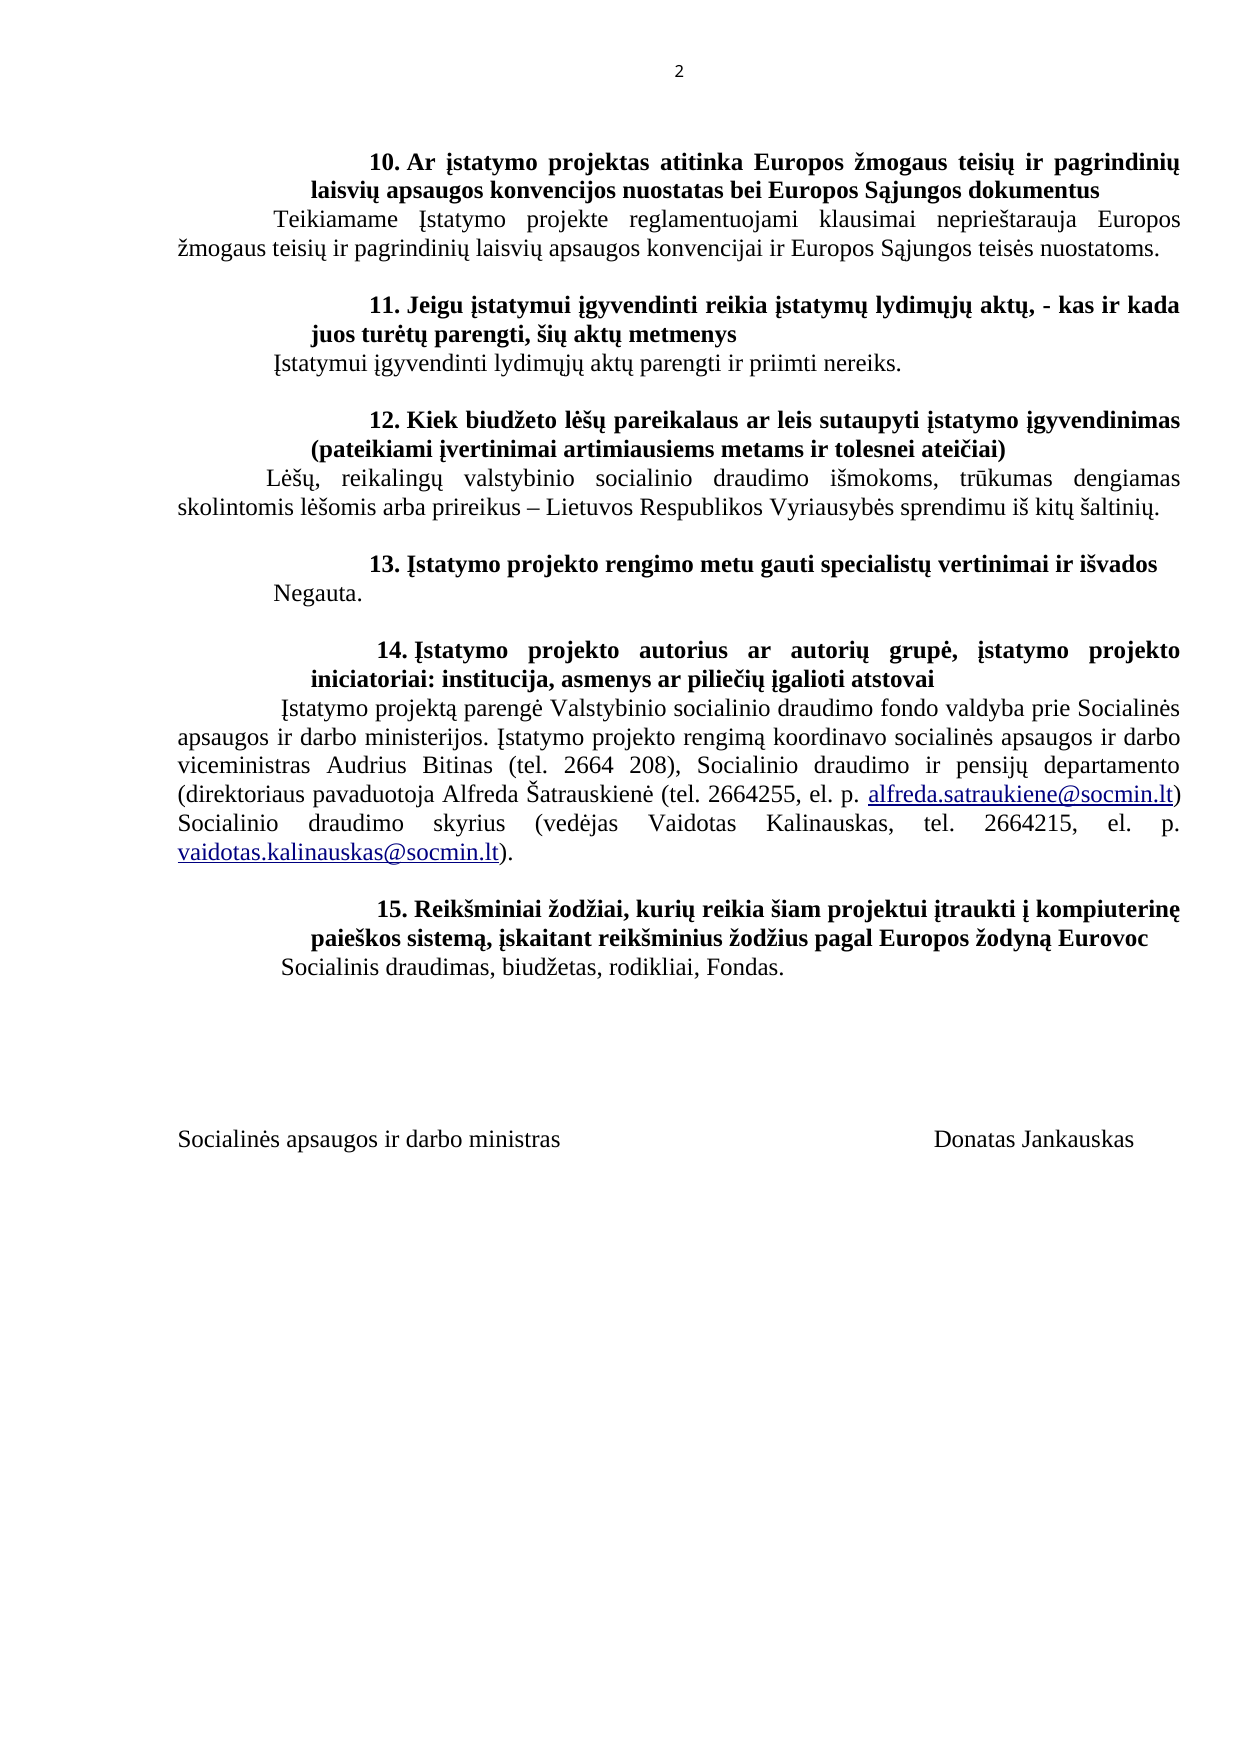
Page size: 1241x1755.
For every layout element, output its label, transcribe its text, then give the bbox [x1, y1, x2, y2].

text Įstatymo projektą parengė Valstybinio socialinio draudimo fondo valdyba prie Socialinės apsaugos ir darbo ministerijos. Įstatymo projekto rengimą koordinavo socialinės apsaugos ir darbo viceministras Audrius Bitinas (tel. 2664 208), Socialinio draudimo ir pensijų departamento (direktoriaus pavaduotoja Alfreda Šatrauskienė (tel. 2664255, el. p. alfreda.satraukiene@socmin.lt) Socialinio draudimo skyrius (vedėjas Vaidotas Kalinauskas, tel. 2664215, el. p. vaidotas.kalinauskas@socmin.lt). [177, 693, 1181, 866]
list Įstatymo projekto autorius ar autorių grupė, įstatymo projekto iniciatoriai: institucija, asmenys ar piliečių įgalioti atstovai [273, 636, 1181, 693]
text Socialinės apsaugos ir darbo ministras Donatas Jankauskas [177, 1124, 1181, 1153]
text Teikiamame Įstatymo projekte reglamentuojami klausimai neprieštarauja Europos žmogaus teisių ir pagrindinių laisvių apsaugos konvencijai ir Europos Sąjungos teisės nuostatoms. [177, 204, 1181, 262]
list Jeigu įstatymui įgyvendinti reikia įstatymų lydimųjų aktų, - kas ir kada juos turėtų parengti, šių aktų metmenys [273, 291, 1181, 348]
list Reikšminiai žodžiai, kurių reikia šiam projektui įtraukti į kompiuterinę paieškos sistemą, įskaitant reikšminius žodžius pagal Europos žodyną Eurovoc [273, 894, 1181, 952]
text Įstatymui įgyvendinti lydimųjų aktų parengti ir priimti nereiks. [177, 348, 1181, 377]
list Įstatymo projekto rengimo metu gauti specialistų vertinimai ir išvados [273, 549, 1181, 578]
text Lėšų, reikalingų valstybinio socialinio draudimo išmokoms, trūkumas dengiamas skolintomis lėšomis arba prireikus – Lietuvos Respublikos Vyriausybės sprendimu iš kitų šaltinių. [177, 463, 1181, 521]
text Negauta. [177, 578, 1181, 607]
text Socialinis draudimas, biudžetas, rodikliai, Fondas. [177, 952, 1181, 981]
list Kiek biudžeto lėšų pareikalaus ar leis sutaupyti įstatymo įgyvendinimas (pateikiami įvertinimai artimiausiems metams ir tolesnei ateičiai) [273, 406, 1181, 463]
list Ar įstatymo projektas atitinka Europos žmogaus teisių ir pagrindinių laisvių apsaugos konvencijos nuostatas bei Europos Sąjungos dokumentus [273, 147, 1181, 204]
